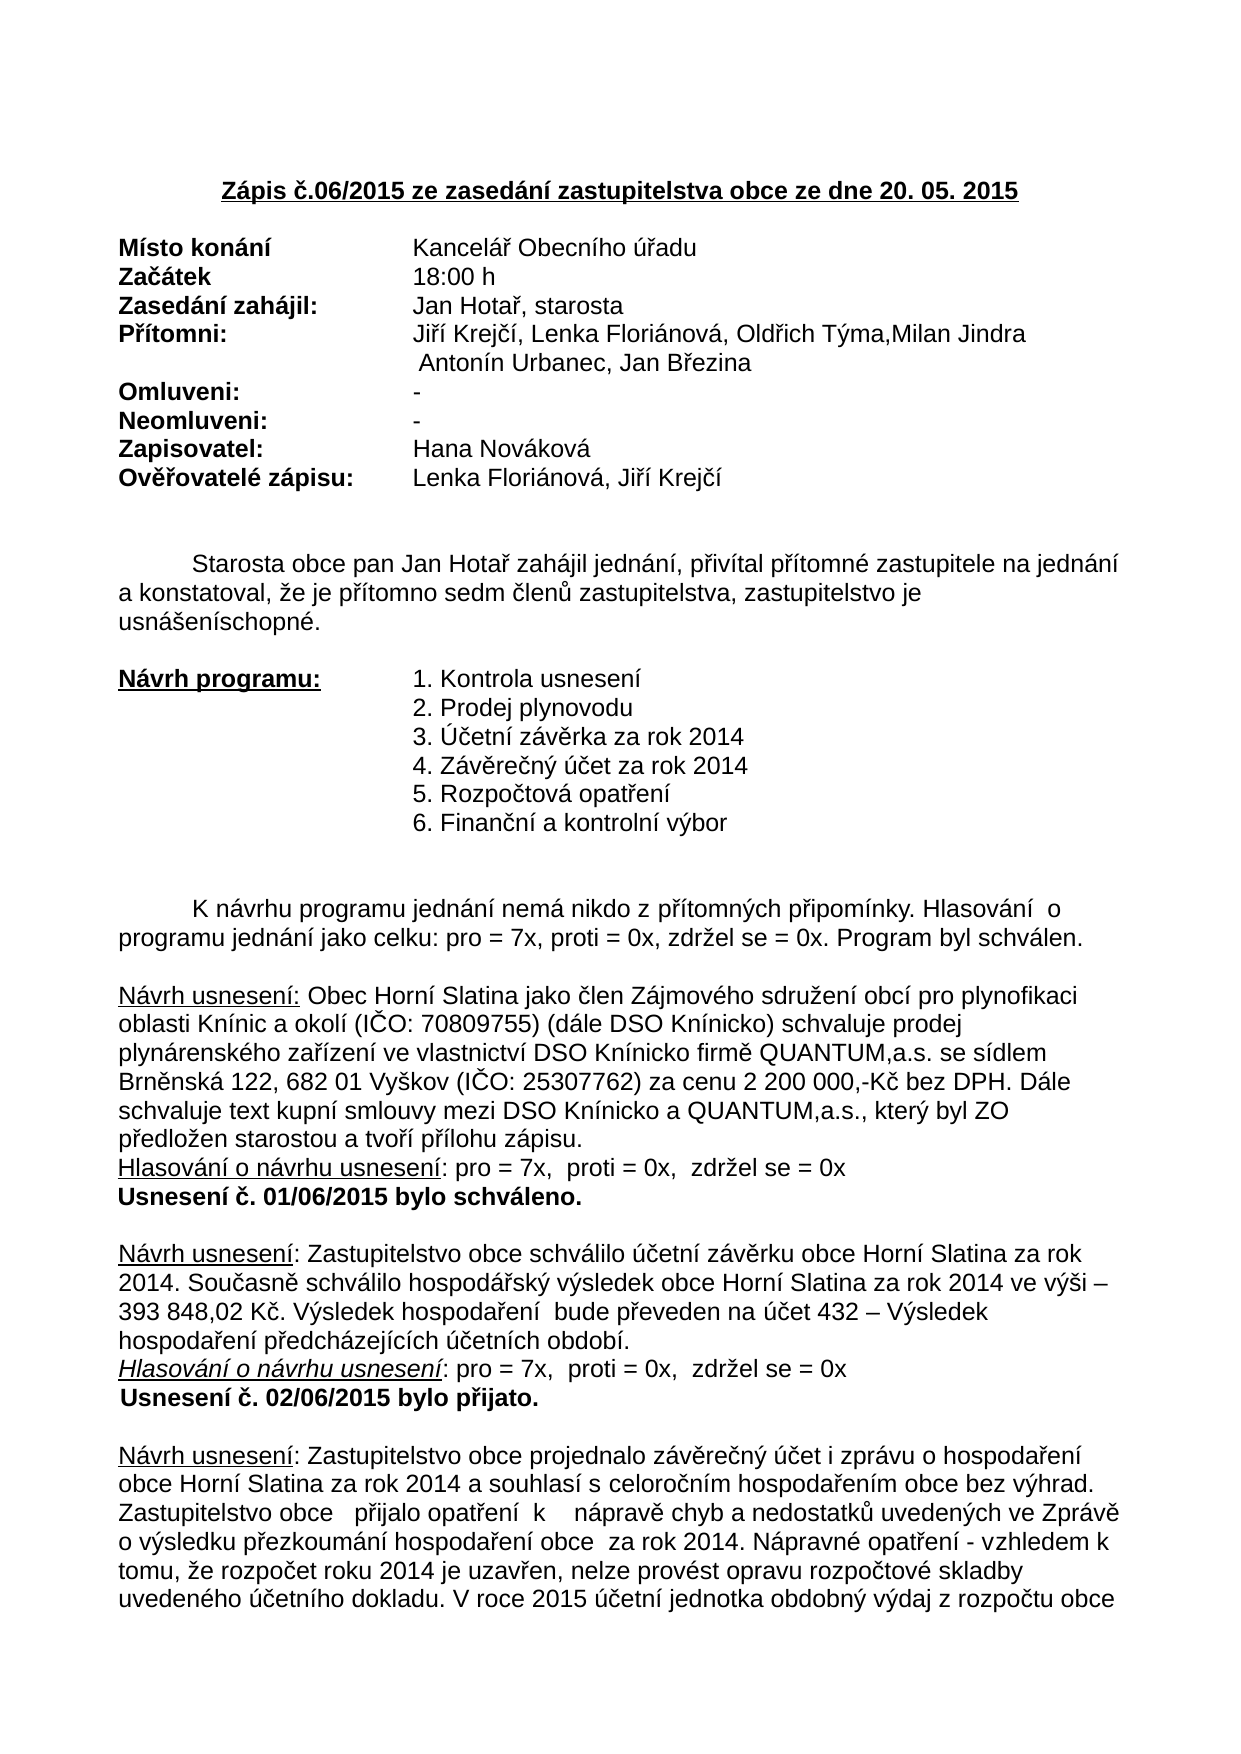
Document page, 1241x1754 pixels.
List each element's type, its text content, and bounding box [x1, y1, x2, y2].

text Zapisovatel: Hana Nováková [118, 434, 1122, 463]
text 3. Účetní závěrka za rok 2014 [118, 722, 1122, 751]
text K návrhu programu jednání nemá nikdo z přítomných připomínky. Hlasování o programu jednání jako celku: pro = 7x, proti = 0x, zdržel se = 0x. Program byl schválen. [118, 894, 1122, 952]
text 2. Prodej plynovodu [118, 693, 1122, 722]
text Zápis č.06/2015 ze zasedání zastupitelstva obce ze dne 20. 05. 2015 [118, 176, 1122, 204]
text Usnesení č. 02/06/2015 bylo přijato. [120, 1383, 1122, 1412]
text Začátek 18:00 h [118, 262, 1122, 291]
text Hlasování o návrhu usnesení: pro = 7x, proti = 0x, zdržel se = 0x [103, 1153, 1122, 1182]
text Antonín Urbanec, Jan Březina [118, 348, 1122, 377]
text Zasedání zahájil: Jan Hotař, starosta [118, 291, 1122, 319]
text 4. Závěrečný účet za rok 2014 [118, 751, 1122, 779]
text Omluveni: - [118, 377, 1122, 406]
text Návrh usnesení: Zastupitelstvo obce projednalo závěrečný účet i zprávu o hospodaření obce Horní Slatina za rok 2014 a souhlasí s celoročním hospodařením obce bez výhrad. Zastupitelstvo obce přijalo opatření k nápravě chyb a nedostatků uvedených ve Zprávě o výsledku přezkoumání hospodaření obce za rok 2014. Nápravné opatření - vzhledem k tomu, že rozpočet roku 2014 je uzavřen, nelze provést opravu rozpočtové skladby uvedeného účetního dokladu. V roce 2015 účetní jednotka obdobný výdaj z rozpočtu obce [118, 1441, 1122, 1613]
text Starosta obce pan Jan Hotař zahájil jednání, přivítal přítomné zastupitele na jednání a konstatoval, že je přítomno sedm členů zastupitelstva, zastupitelstvo je usnášeníschopné. [118, 549, 1122, 636]
text Návrh usnesení: Zastupitelstvo obce schválilo účetní závěrku obce Horní Slatina za rok 2014. Současně schválilo hospodářský výsledek obce Horní Slatina za rok 2014 ve výši – 393 848,02 Kč. Výsledek hospodaření bude převeden na účet 432 – Výsledek hospodaření předcházejících účetních období. Hlasování o návrhu usnesení: pro = 7x, proti = 0x, zdržel se = 0x [118, 1239, 1122, 1383]
text Návrh programu: 1. Kontrola usnesení [118, 664, 1122, 693]
text 6. Finanční a kontrolní výbor [118, 808, 1122, 837]
text Místo konání Kancelář Obecního úřadu [118, 233, 1122, 262]
text 5. Rozpočtová opatření [118, 779, 1122, 808]
text Návrh usnesení: Obec Horní Slatina jako člen Zájmového sdružení obcí pro plynofikaci oblasti Knínic a okolí (IČO: 70809755) (dále DSO Knínicko) schvaluje prodej plynárenského zařízení ve vlastnictví DSO Knínicko firmě QUANTUM,a.s. se sídlem Brněnská 122, 682 01 Vyškov (IČO: 25307762) za cenu 2 200 000,-Kč bez DPH. Dále schvaluje text kupní smlouvy mezi DSO Knínicko a QUANTUM,a.s., který byl ZO předložen starostou a tvoří přílohu zápisu. [118, 981, 1122, 1153]
text Ověřovatelé zápisu: Lenka Floriánová, Jiří Krejčí [118, 463, 1122, 492]
text Usnesení č. 01/06/2015 bylo schváleno. [103, 1182, 1122, 1211]
text Neomluveni: - [118, 406, 1122, 434]
text Přítomni: Jiří Krejčí, Lenka Floriánová, Oldřich Týma,Milan Jindra [118, 319, 1122, 348]
